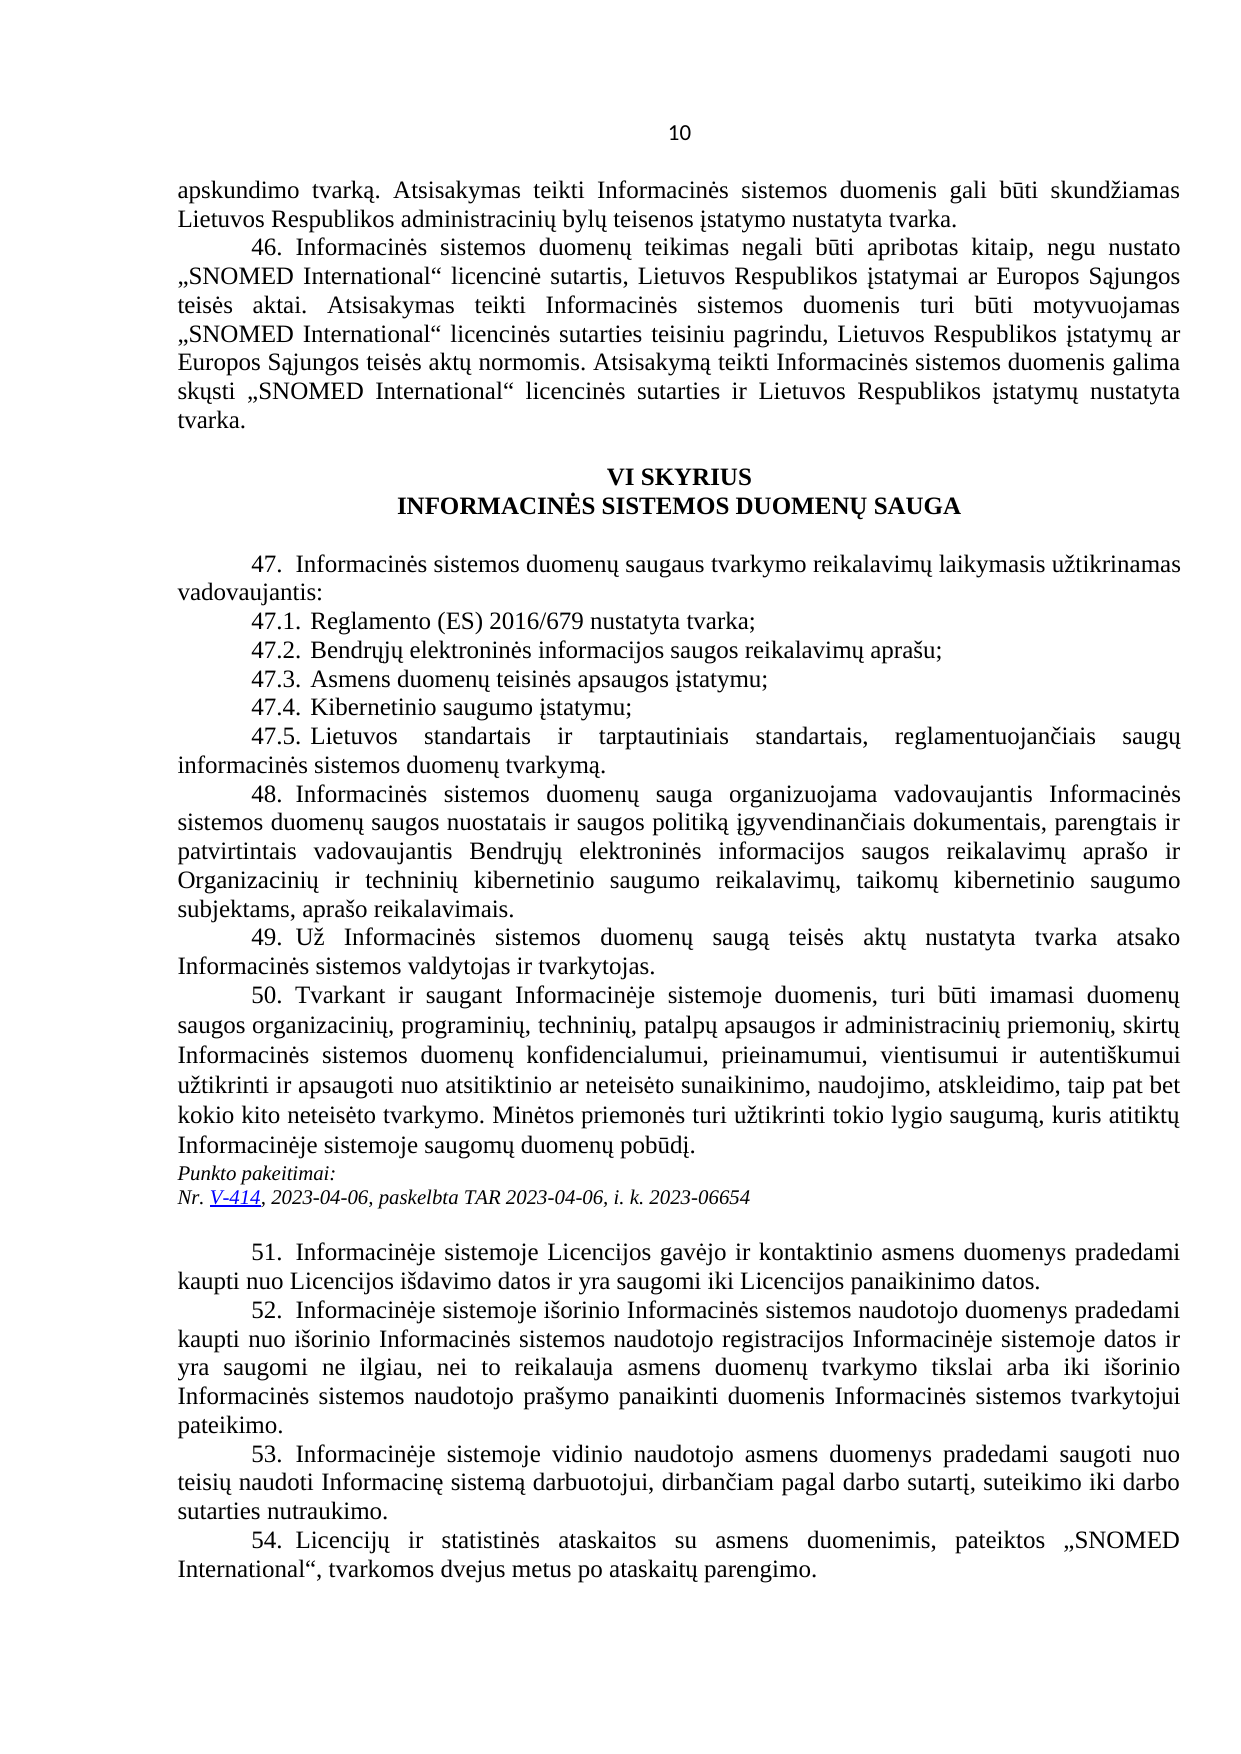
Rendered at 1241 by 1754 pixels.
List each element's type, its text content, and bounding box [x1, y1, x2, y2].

text 47. Informacinės sistemos duomenų saugaus tvarkymo reikalavimų laikymasis užtikrinamas vadovaujantis: [177, 549, 1181, 606]
text 51. Informacinėje sistemoje Licencijos gavėjo ir kontaktinio asmens duomenys pradedami kaupti nuo Licencijos išdavimo datos ir yra saugomi iki Licencijos panaikinimo datos. [177, 1237, 1181, 1295]
text 48. Informacinės sistemos duomenų sauga organizuojama vadovaujantis Informacinės sistemos duomenų saugos nuostatais ir saugos politiką įgyvendinančiais dokumentais, parengtais ir patvirtintais vadovaujantis Bendrųjų elektroninės informacijos saugos reikalavimų aprašo ir Organizacinių ir techninių kibernetinio saugumo reikalavimų, taikomų kibernetinio saugumo subjektams, aprašo reikalavimais. [177, 779, 1181, 922]
text Punkto pakeitimai: [177, 1161, 1181, 1184]
text 54. Licencijų ir statistinės ataskaitos su asmens duomenimis, pateiktos „SNOMED International“, tvarkomos dvejus metus po ataskaitų parengimo. [177, 1525, 1181, 1582]
text 47.4. Kibernetinio saugumo įstatymu; [177, 692, 1181, 721]
text 47.2. Bendrųjų elektroninės informacijos saugos reikalavimų aprašu; [177, 635, 1181, 664]
text 47.1. Reglamento (ES) 2016/679 nustatyta tvarka; [177, 606, 1181, 635]
text 47.5. Lietuvos standartais ir tarptautiniais standartais, reglamentuojančiais saugų informacinės sistemos duomenų tvarkymą. [177, 721, 1181, 779]
text 47.3. Asmens duomenų teisinės apsaugos įstatymu; [177, 664, 1181, 692]
text 53. Informacinėje sistemoje vidinio naudotojo asmens duomenys pradedami saugoti nuo teisių naudoti Informacinę sistemą darbuotojui, dirbančiam pagal darbo sutartį, suteikimo iki darbo sutarties nutraukimo. [177, 1439, 1181, 1525]
text Nr. V-414, 2023-04-06, paskelbta TAR 2023-04-06, i. k. 2023-06654 [177, 1184, 1181, 1209]
text 52. Informacinėje sistemoje išorinio Informacinės sistemos naudotojo duomenys pradedami kaupti nuo išorinio Informacinės sistemos naudotojo registracijos Informacinėje sistemoje datos ir yra saugomi ne ilgiau, nei to reikalauja asmens duomenų tvarkymo tikslai arba iki išorinio Informacinės sistemos naudotojo prašymo panaikinti duomenis Informacinės sistemos tvarkytojui pateikimo. [177, 1295, 1181, 1439]
text apskundimo tvarką. Atsisakymas teikti Informacinės sistemos duomenis gali būti skundžiamas Lietuvos Respublikos administracinių bylų teisenos įstatymo nustatyta tvarka. [177, 175, 1181, 232]
text INFORMACINĖS SISTEMOS DUOMENŲ SAUGA [177, 491, 1181, 520]
text 49. Už Informacinės sistemos duomenų saugą teisės aktų nustatyta tvarka atsako Informacinės sistemos valdytojas ir tvarkytojas. [177, 922, 1181, 980]
text 50. Tvarkant ir saugant Informacinėje sistemoje duomenis, turi būti imamasi duomenų saugos organizacinių, programinių, techninių, patalpų apsaugos ir administracinių priemonių, skirtų Informacinės sistemos duomenų konfidencialumui, prieinamumui, vientisumui ir autentiškumui užtikrinti ir apsaugoti nuo atsitiktinio ar neteisėto sunaikinimo, naudojimo, atskleidimo, taip pat bet kokio kito neteisėto tvarkymo. Minėtos priemonės turi užtikrinti tokio lygio saugumą, kuris atitiktų Informacinėje sistemoje saugomų duomenų pobūdį. [177, 980, 1181, 1159]
text 46. Informacinės sistemos duomenų teikimas negali būti apribotas kitaip, negu nustato „SNOMED International“ licencinė sutartis, Lietuvos Respublikos įstatymai ar Europos Sąjungos teisės aktai. Atsisakymas teikti Informacinės sistemos duomenis turi būti motyvuojamas „SNOMED International“ licencinės sutarties teisiniu pagrindu, Lietuvos Respublikos įstatymų ar Europos Sąjungos teisės aktų normomis. Atsisakymą teikti Informacinės sistemos duomenis galima skųsti „SNOMED International“ licencinės sutarties ir Lietuvos Respublikos įstatymų nustatyta tvarka. [177, 232, 1181, 434]
text VI SKYRIUS [177, 462, 1181, 491]
